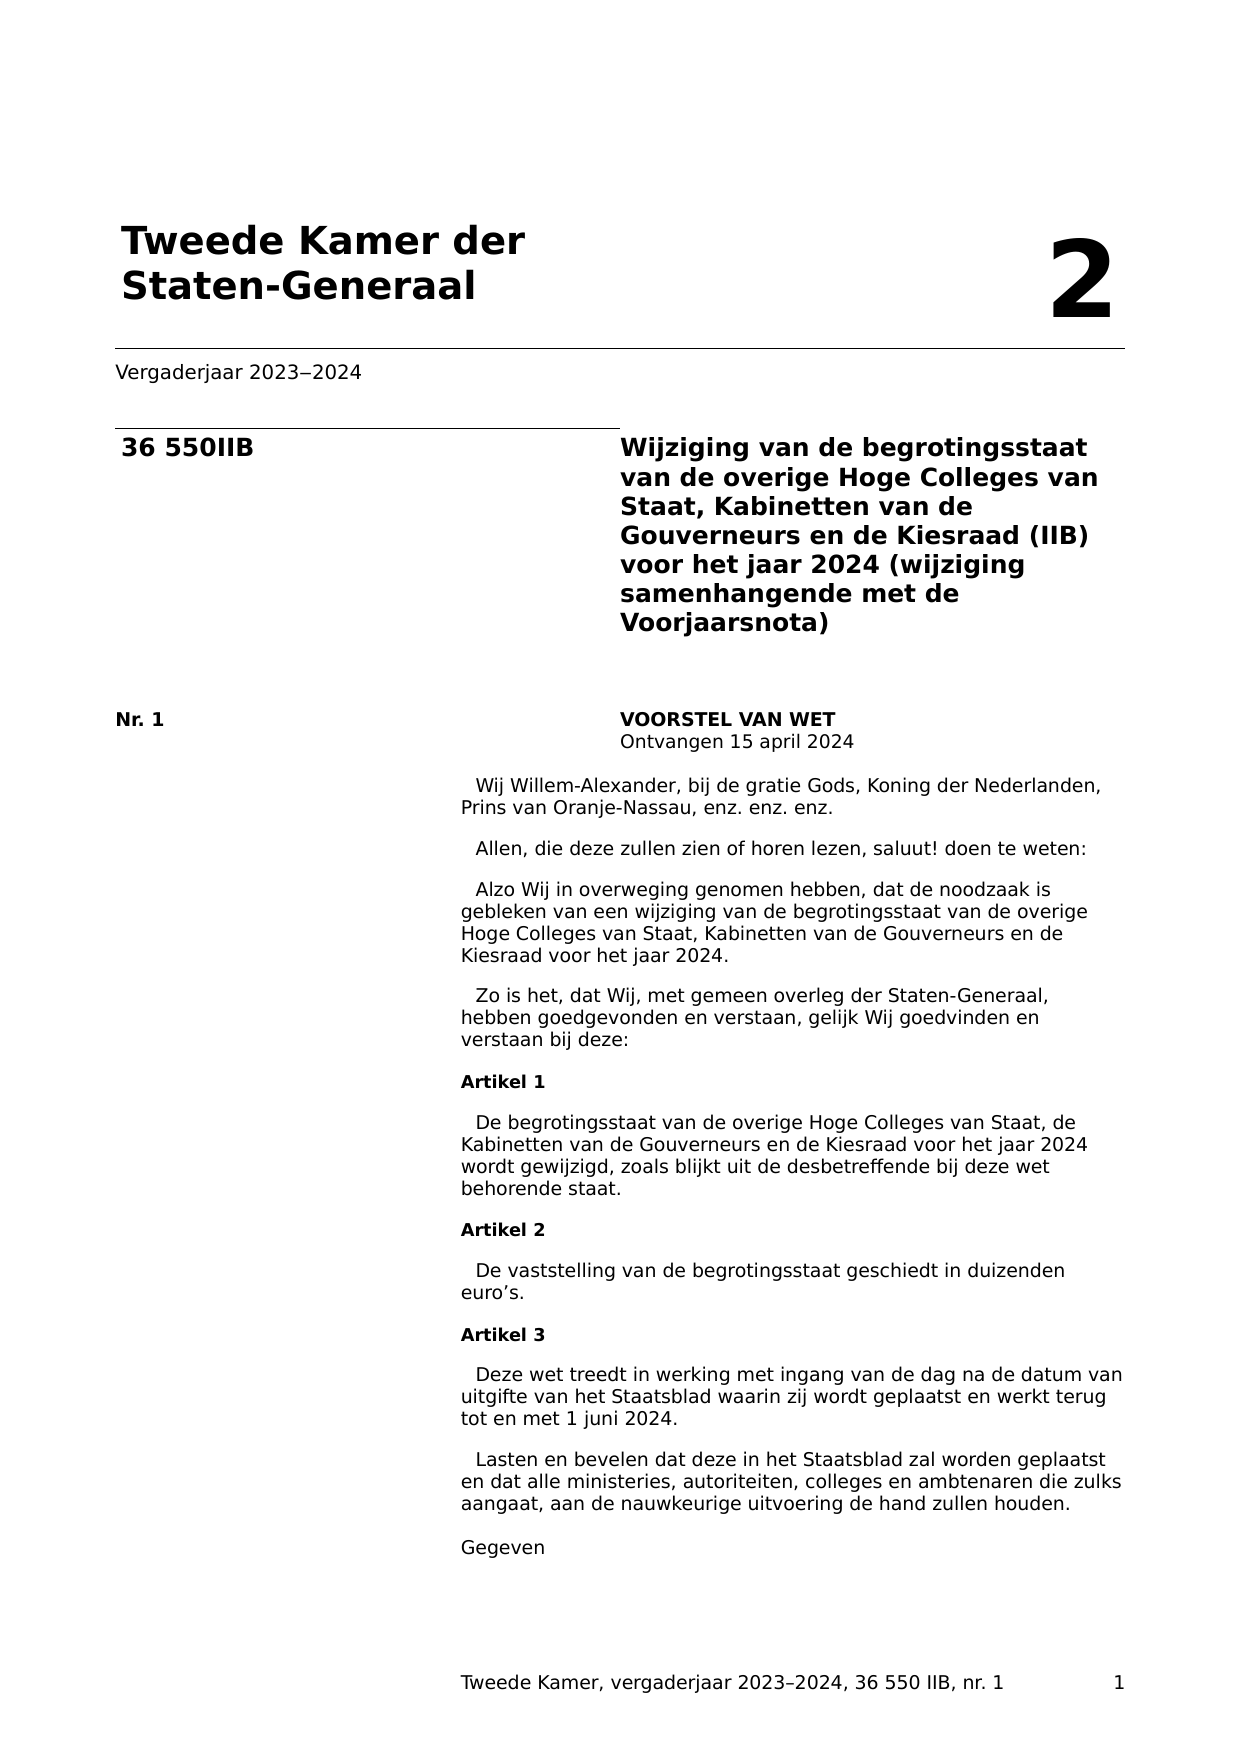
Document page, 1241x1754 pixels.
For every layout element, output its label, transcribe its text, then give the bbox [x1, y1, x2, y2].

title Artikel 2 [461, 1218, 1125, 1241]
table_header Nr. 1 [115, 709, 620, 775]
text Alzo Wij in overweging genomen hebben, dat de noodzaak is gebleken van een wijziging van de begrotingsstaat van de overige Hoge Colleges van Staat, Kabinetten van de Gouverneurs en de Kiesraad voor het jaar 2024. [461, 879, 1125, 967]
table_header Voorstel van Wet Ontvangen 15 april 2024 [620, 709, 1125, 775]
table_header 36 550IIB [115, 429, 620, 643]
table_cell Vergaderjaar 2023‒2024 [115, 349, 1125, 384]
table_header 2 [620, 213, 1125, 348]
table_header Wijziging van de begrotingsstaat van de overige Hoge Colleges van Staat, Kabinetten van de Gouverneurs en de Kiesraad (IIB) voor het jaar 2024 (wijziging samenhangende met de Voorjaarsnota) [620, 428, 1125, 643]
table_header Tweede Kamer der Staten-Generaal [115, 213, 620, 348]
text Wij Willem-Alexander, bij de gratie Gods, Koning der Nederlanden, Prins van Oranje-Nassau, enz. enz. enz. [461, 775, 1125, 819]
text Deze wet treedt in werking met ingang van de dag na de datum van uitgifte van het Staatsblad waarin zij wordt geplaatst en werkt terug tot en met 1 juni 2024. [461, 1364, 1125, 1430]
title Artikel 1 [461, 1070, 1125, 1093]
text De begrotingsstaat van de overige Hoge Colleges van Staat, de Kabinetten van de Gouverneurs en de Kiesraad voor het jaar 2024 wordt gewijzigd, zoals blijkt uit de desbetreffende bij deze wet behorende staat. [461, 1112, 1125, 1199]
text Gegeven [461, 1515, 1125, 1559]
title Artikel 3 [461, 1323, 1125, 1346]
text Allen, die deze zullen zien of horen lezen, saluut! doen te weten: [461, 838, 1125, 860]
text De vaststelling van de begrotingsstaat geschiedt in duizenden euro’s. [461, 1260, 1125, 1304]
text Lasten en bevelen dat deze in het Staatsblad zal worden geplaatst en dat alle ministeries, autoriteiten, colleges en ambtenaren die zulks aangaat, aan de nauwkeurige uitvoering de hand zullen houden. [461, 1449, 1125, 1515]
text Zo is het, dat Wij, met gemeen overleg der Staten-Generaal, hebben goedgevonden en verstaan, gelijk Wij goedvinden en verstaan bij deze: [461, 985, 1125, 1051]
